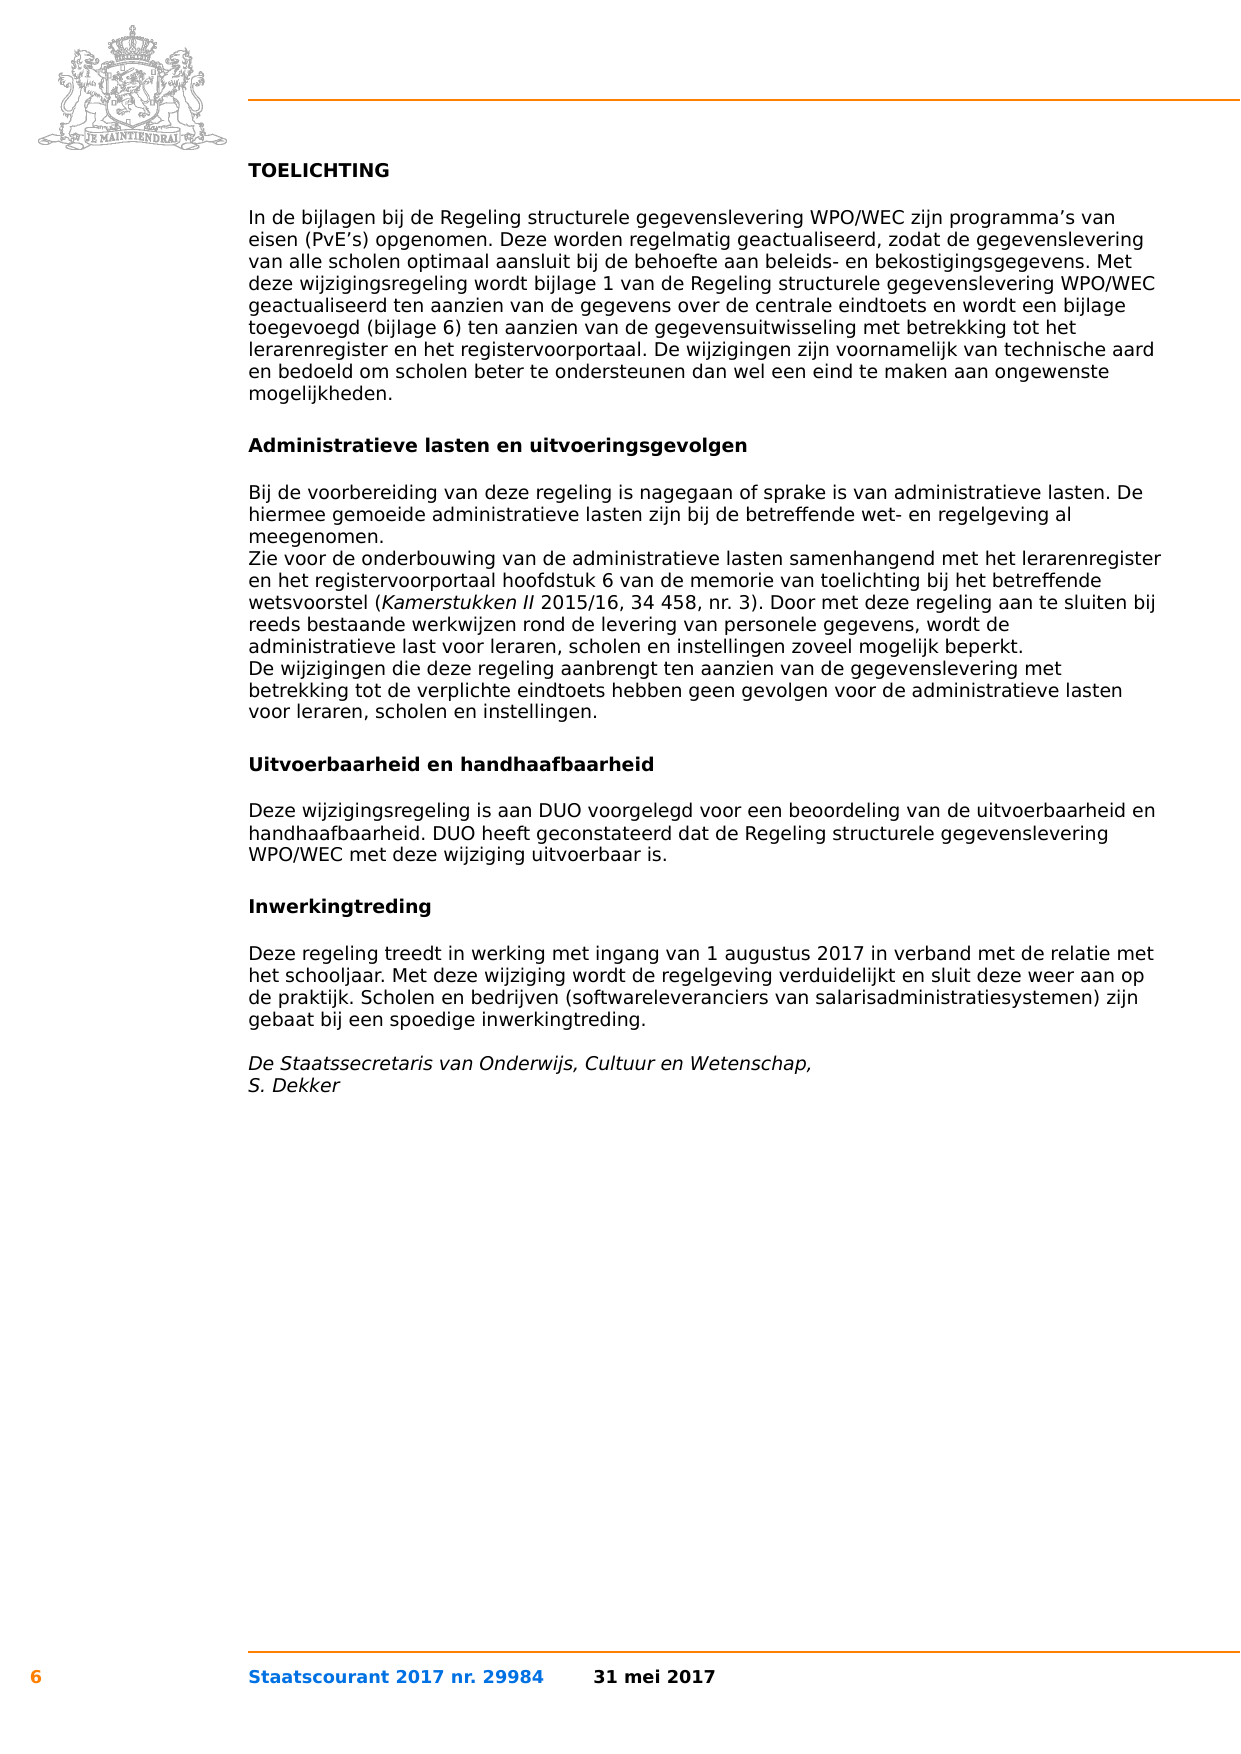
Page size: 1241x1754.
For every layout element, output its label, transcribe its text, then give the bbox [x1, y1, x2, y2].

subtitle Administratieve lasten en uitvoeringsgevolgen [248, 435, 1163, 457]
text Bij de voorbereiding van deze regeling is nagegaan of sprake is van administratieve lasten. De hiermee gemoeide administratieve lasten zijn bij de betreffende wet- en regelgeving al meegenomen. [248, 482, 1163, 548]
text De wijzigingen die deze regeling aanbrengt ten aanzien van de gegevenslevering met betrekking tot de verplichte eindtoets hebben geen gevolgen voor de administratieve lasten voor leraren, scholen en instellingen. [248, 657, 1163, 723]
text Zie voor de onderbouwing van de administratieve lasten samenhangend met het lerarenregister en het registervoorportaal hoofdstuk 6 van de memorie van toelichting bij het betreffende wetsvoorstel (Kamerstukken II 2015/16, 34 458, nr. 3). Door met deze regeling aan te sluiten bij reeds bestaande werkwijzen rond de levering van personele gegevens, wordt de administratieve last voor leraren, scholen en instellingen zoveel mogelijk beperkt. [248, 548, 1163, 657]
picture [38, 25, 227, 150]
subtitle TOELICHTING [248, 160, 1163, 182]
subtitle Inwerkingtreding [248, 896, 1163, 918]
text In de bijlagen bij de Regeling structurele gegevenslevering WPO/WEC zijn programma’s van eisen (PvE’s) opgenomen. Deze worden regelmatig geactualiseerd, zodat de gegevenslevering van alle scholen optimaal aansluit bij de behoefte aan beleids- en bekostigingsgegevens. Met deze wijzigingsregeling wordt bijlage 1 van de Regeling structurele gegevenslevering WPO/WEC geactualiseerd ten aanzien van de gegevens over de centrale eindtoets en wordt een bijlage toegevoegd (bijlage 6) ten aanzien van de gegevensuitwisseling met betrekking tot het lerarenregister en het registervoorportaal. De wijzigingen zijn voornamelijk van technische aard en bedoeld om scholen beter te ondersteunen dan wel een eind te maken aan ongewenste mogelijkheden. [248, 207, 1163, 405]
text Deze wijzigingsregeling is aan DUO voorgelegd voor een beoordeling van de uitvoerbaarheid en handhaafbaarheid. DUO heeft geconstateerd dat de Regeling structurele gegevenslevering WPO/WEC met deze wijziging uitvoerbaar is. [248, 800, 1163, 866]
subtitle Uitvoerbaarheid en handhaafbaarheid [248, 753, 1163, 775]
text De Staatssecretaris van Onderwijs, Cultuur en Wetenschap, S. Dekker [248, 1053, 1163, 1097]
text Deze regeling treedt in werking met ingang van 1 augustus 2017 in verband met de relatie met het schooljaar. Met deze wijziging wordt de regelgeving verduidelijkt en sluit deze weer aan op de praktijk. Scholen en bedrijven (softwareleveranciers van salarisadministratiesystemen) zijn gebaat bij een spoedige inwerkingtreding. [248, 943, 1163, 1031]
